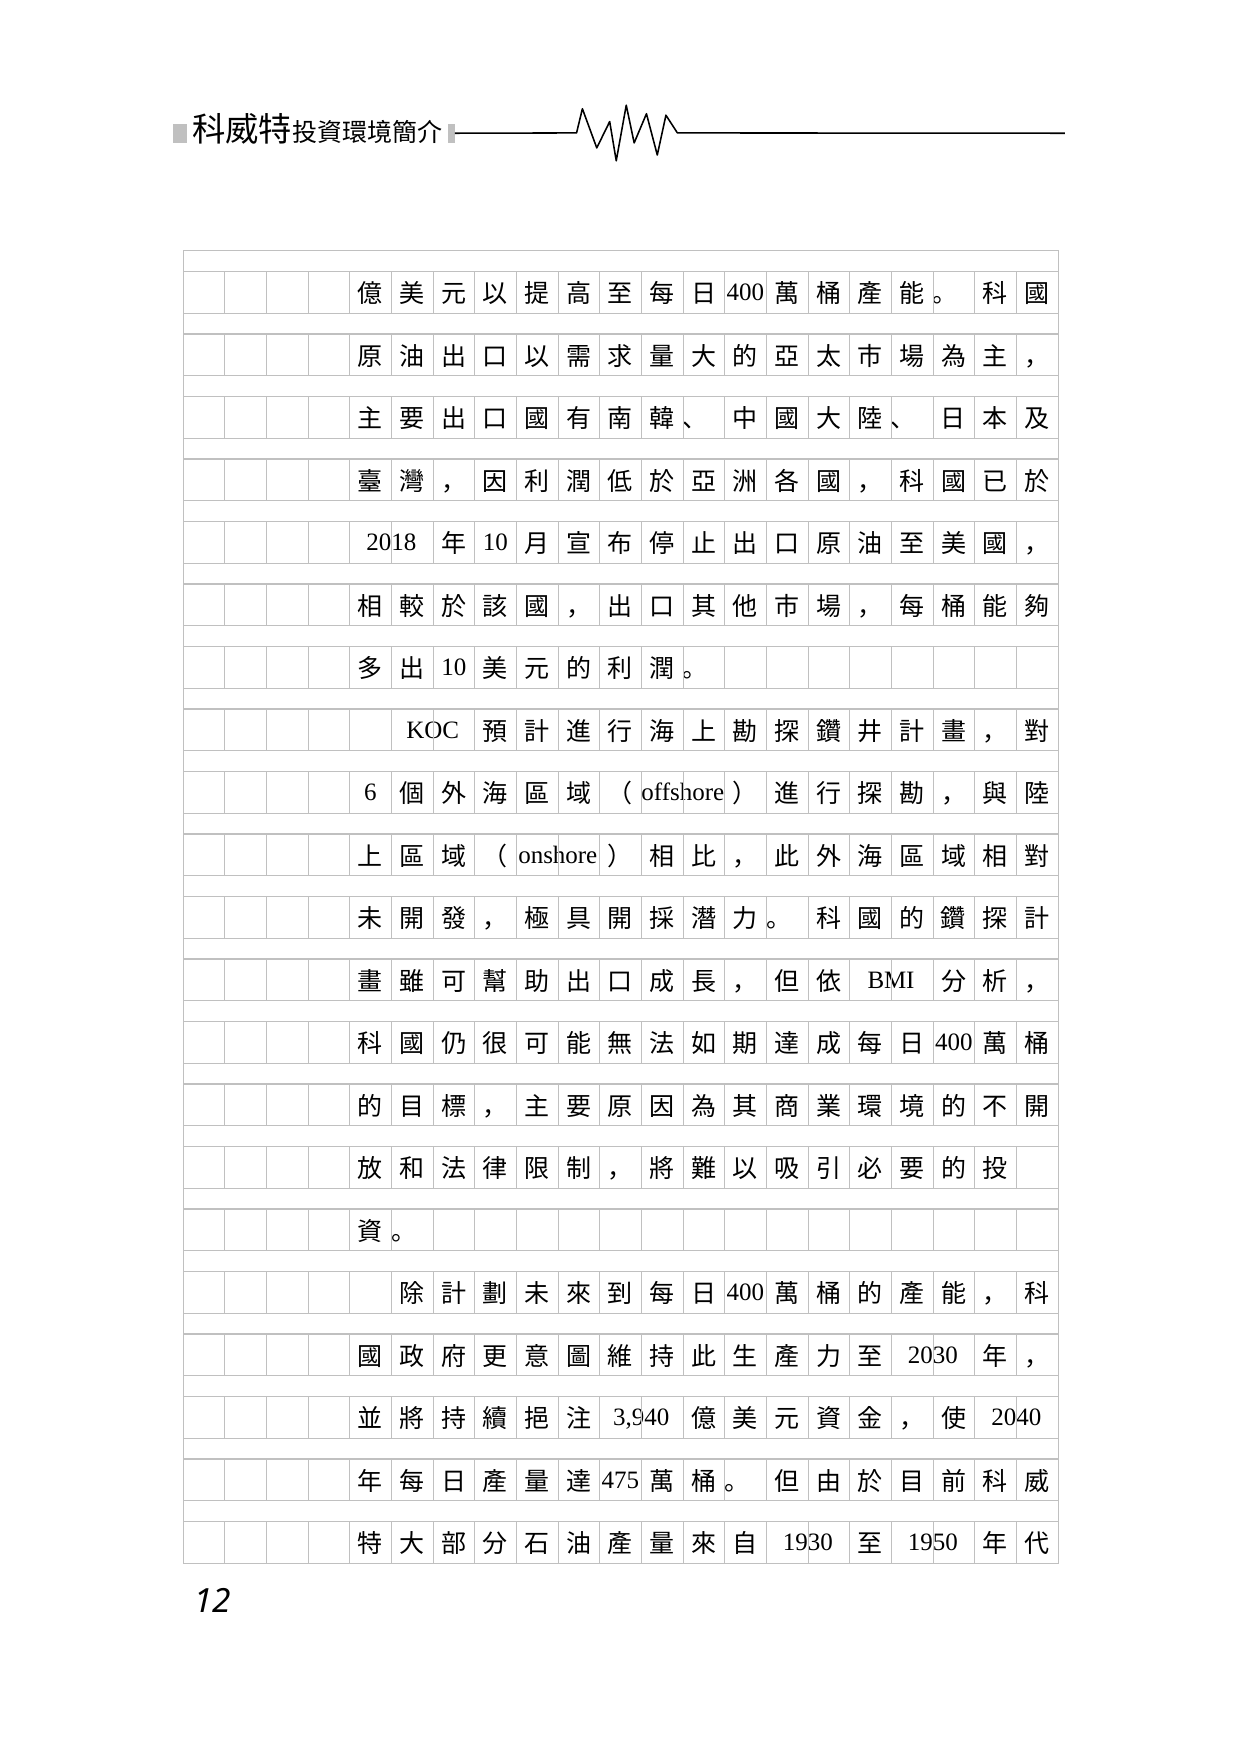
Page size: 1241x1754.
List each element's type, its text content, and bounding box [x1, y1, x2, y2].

text 科威特自2016年迄今原油產量穩定成長，2020年產量約在每日260萬至315萬桶之間，科國更計劃於未來五年投入1,140億美元以提高至每日400萬桶產能。科國原油出口以需求量大的亞太市場為主，主要出口國有南韓、中國大陸、日本及臺灣，因利潤低於亞洲各國，科國已於2018年10月宣布停止出口原油至美國，相較於該國，出口其他市場，每桶能夠多出10美元的利潤。 [330, 251, 1058, 271]
text 除計劃未來到每日400萬桶的產能，科國政府更意圖維持此生產力至2030年，並將持續挹注3,940億美元資金，使2040年每日產量達475萬桶。但由於目前科威特大部分石油產量來自1930至1950年代發現的油田，多已開採超過60年，技術過時及機器老舊使維持生產率成為科國政府須積極解決的問題。欲確保供應量，對設備、技術的投資便至關緊要，因此科威特致力於與具有高油田開採率技術的國際石油公司合作，希望能逐步提升產量。 [330, 1501, 1058, 1521]
text 科威特自2016年迄今原油產量穩定成長，2020年產量約在每日260萬至315萬桶之間，科國更計劃於未來五年投入1,140億美元以提高至每日400萬桶產能。科國原油出口以需求量大的亞太市場為主，主要出口國有南韓、中國大陸、日本及臺灣，因利潤低於亞洲各國，科國已於2018年10月宣布停止出口原油至美國，相較於該國，出口其他市場，每桶能夠多出10美元的利潤。 [330, 501, 1058, 521]
text KOC預計進行海上勘探鑽井計畫，對6個外海區域（offshore）進行探勘，與陸上區域（onshore）相比，此外海區域相對未開發，極具開採潛力。科國的鑽探計畫雖可幫助出口成長，但依BMI分析，科國仍很可能無法如期達成每日400萬桶的目標，主要原因為其商業環境的不開放和法律限制，將難以吸引必要的投資。 [330, 689, 1058, 708]
text KOC預計進行海上勘探鑽井計畫，對6個外海區域（offshore）進行探勘，與陸上區域（onshore）相比，此外海區域相對未開發，極具開採潛力。科國的鑽探計畫雖可幫助出口成長，但依BMI分析，科國仍很可能無法如期達成每日400萬桶的目標，主要原因為其商業環境的不開放和法律限制，將難以吸引必要的投資。 [330, 1189, 1058, 1208]
text KOC預計進行海上勘探鑽井計畫，對6個外海區域（offshore）進行探勘，與陸上區域（onshore）相比，此外海區域相對未開發，極具開採潛力。科國的鑽探計畫雖可幫助出口成長，但依BMI分析，科國仍很可能無法如期達成每日400萬桶的目標，主要原因為其商業環境的不開放和法律限制，將難以吸引必要的投資。 [330, 1001, 1058, 1021]
text 科威特自2016年迄今原油產量穩定成長，2020年產量約在每日260萬至315萬桶之間，科國更計劃於未來五年投入1,140億美元以提高至每日400萬桶產能。科國原油出口以需求量大的亞太市場為主，主要出口國有南韓、中國大陸、日本及臺灣，因利潤低於亞洲各國，科國已於2018年10月宣布停止出口原油至美國，相較於該國，出口其他市場，每桶能夠多出10美元的利潤。 [330, 626, 1058, 646]
text 除計劃未來到每日400萬桶的產能，科國政府更意圖維持此生產力至2030年，並將持續挹注3,940億美元資金，使2040年每日產量達475萬桶。但由於目前科威特大部分石油產量來自1930至1950年代發現的油田，多已開採超過60年，技術過時及機器老舊使維持生產率成為科國政府須積極解決的問題。欲確保供應量，對設備、技術的投資便至關緊要，因此科威特致力於與具有高油田開採率技術的國際石油公司合作，希望能逐步提升產量。 [330, 1376, 1058, 1396]
text 科威特自2016年迄今原油產量穩定成長，2020年產量約在每日260萬至315萬桶之間，科國更計劃於未來五年投入1,140億美元以提高至每日400萬桶產能。科國原油出口以需求量大的亞太市場為主，主要出口國有南韓、中國大陸、日本及臺灣，因利潤低於亞洲各國，科國已於2018年10月宣布停止出口原油至美國，相較於該國，出口其他市場，每桶能夠多出10美元的利潤。 [330, 564, 1058, 583]
text KOC預計進行海上勘探鑽井計畫，對6個外海區域（offshore）進行探勘，與陸上區域（onshore）相比，此外海區域相對未開發，極具開採潛力。科國的鑽探計畫雖可幫助出口成長，但依BMI分析，科國仍很可能無法如期達成每日400萬桶的目標，主要原因為其商業環境的不開放和法律限制，將難以吸引必要的投資。 [330, 939, 1058, 958]
text KOC預計進行海上勘探鑽井計畫，對6個外海區域（offshore）進行探勘，與陸上區域（onshore）相比，此外海區域相對未開發，極具開採潛力。科國的鑽探計畫雖可幫助出口成長，但依BMI分析，科國仍很可能無法如期達成每日400萬桶的目標，主要原因為其商業環境的不開放和法律限制，將難以吸引必要的投資。 [330, 751, 1058, 771]
text 科威特自2016年迄今原油產量穩定成長，2020年產量約在每日260萬至315萬桶之間，科國更計劃於未來五年投入1,140億美元以提高至每日400萬桶產能。科國原油出口以需求量大的亞太市場為主，主要出口國有南韓、中國大陸、日本及臺灣，因利潤低於亞洲各國，科國已於2018年10月宣布停止出口原油至美國，相較於該國，出口其他市場，每桶能夠多出10美元的利潤。 [330, 314, 1058, 333]
text KOC預計進行海上勘探鑽井計畫，對6個外海區域（offshore）進行探勘，與陸上區域（onshore）相比，此外海區域相對未開發，極具開採潛力。科國的鑽探計畫雖可幫助出口成長，但依BMI分析，科國仍很可能無法如期達成每日400萬桶的目標，主要原因為其商業環境的不開放和法律限制，將難以吸引必要的投資。 [330, 1126, 1058, 1146]
text 除計劃未來到每日400萬桶的產能，科國政府更意圖維持此生產力至2030年，並將持續挹注3,940億美元資金，使2040年每日產量達475萬桶。但由於目前科威特大部分石油產量來自1930至1950年代發現的油田，多已開採超過60年，技術過時及機器老舊使維持生產率成為科國政府須積極解決的問題。欲確保供應量，對設備、技術的投資便至關緊要，因此科威特致力於與具有高油田開採率技術的國際石油公司合作，希望能逐步提升產量。 [330, 1314, 1058, 1333]
text KOC預計進行海上勘探鑽井計畫，對6個外海區域（offshore）進行探勘，與陸上區域（onshore）相比，此外海區域相對未開發，極具開採潛力。科國的鑽探計畫雖可幫助出口成長，但依BMI分析，科國仍很可能無法如期達成每日400萬桶的目標，主要原因為其商業環境的不開放和法律限制，將難以吸引必要的投資。 [330, 814, 1058, 833]
text KOC預計進行海上勘探鑽井計畫，對6個外海區域（offshore）進行探勘，與陸上區域（onshore）相比，此外海區域相對未開發，極具開採潛力。科國的鑽探計畫雖可幫助出口成長，但依BMI分析，科國仍很可能無法如期達成每日400萬桶的目標，主要原因為其商業環境的不開放和法律限制，將難以吸引必要的投資。 [330, 1064, 1058, 1083]
text KOC預計進行海上勘探鑽井計畫，對6個外海區域（offshore）進行探勘，與陸上區域（onshore）相比，此外海區域相對未開發，極具開採潛力。科國的鑽探計畫雖可幫助出口成長，但依BMI分析，科國仍很可能無法如期達成每日400萬桶的目標，主要原因為其商業環境的不開放和法律限制，將難以吸引必要的投資。 [330, 876, 1058, 896]
text 除計劃未來到每日400萬桶的產能，科國政府更意圖維持此生產力至2030年，並將持續挹注3,940億美元資金，使2040年每日產量達475萬桶。但由於目前科威特大部分石油產量來自1930至1950年代發現的油田，多已開採超過60年，技術過時及機器老舊使維持生產率成為科國政府須積極解決的問題。欲確保供應量，對設備、技術的投資便至關緊要，因此科威特致力於與具有高油田開採率技術的國際石油公司合作，希望能逐步提升產量。 [330, 1251, 1058, 1271]
text 科威特自2016年迄今原油產量穩定成長，2020年產量約在每日260萬至315萬桶之間，科國更計劃於未來五年投入1,140億美元以提高至每日400萬桶產能。科國原油出口以需求量大的亞太市場為主，主要出口國有南韓、中國大陸、日本及臺灣，因利潤低於亞洲各國，科國已於2018年10月宣布停止出口原油至美國，相較於該國，出口其他市場，每桶能夠多出10美元的利潤。 [330, 376, 1058, 396]
text 除計劃未來到每日400萬桶的產能，科國政府更意圖維持此生產力至2030年，並將持續挹注3,940億美元資金，使2040年每日產量達475萬桶。但由於目前科威特大部分石油產量來自1930至1950年代發現的油田，多已開採超過60年，技術過時及機器老舊使維持生產率成為科國政府須積極解決的問題。欲確保供應量，對設備、技術的投資便至關緊要，因此科威特致力於與具有高油田開採率技術的國際石油公司合作，希望能逐步提升產量。 [330, 1439, 1058, 1458]
text 科威特自2016年迄今原油產量穩定成長，2020年產量約在每日260萬至315萬桶之間，科國更計劃於未來五年投入1,140億美元以提高至每日400萬桶產能。科國原油出口以需求量大的亞太市場為主，主要出口國有南韓、中國大陸、日本及臺灣，因利潤低於亞洲各國，科國已於2018年10月宣布停止出口原油至美國，相較於該國，出口其他市場，每桶能夠多出10美元的利潤。 [330, 439, 1058, 458]
